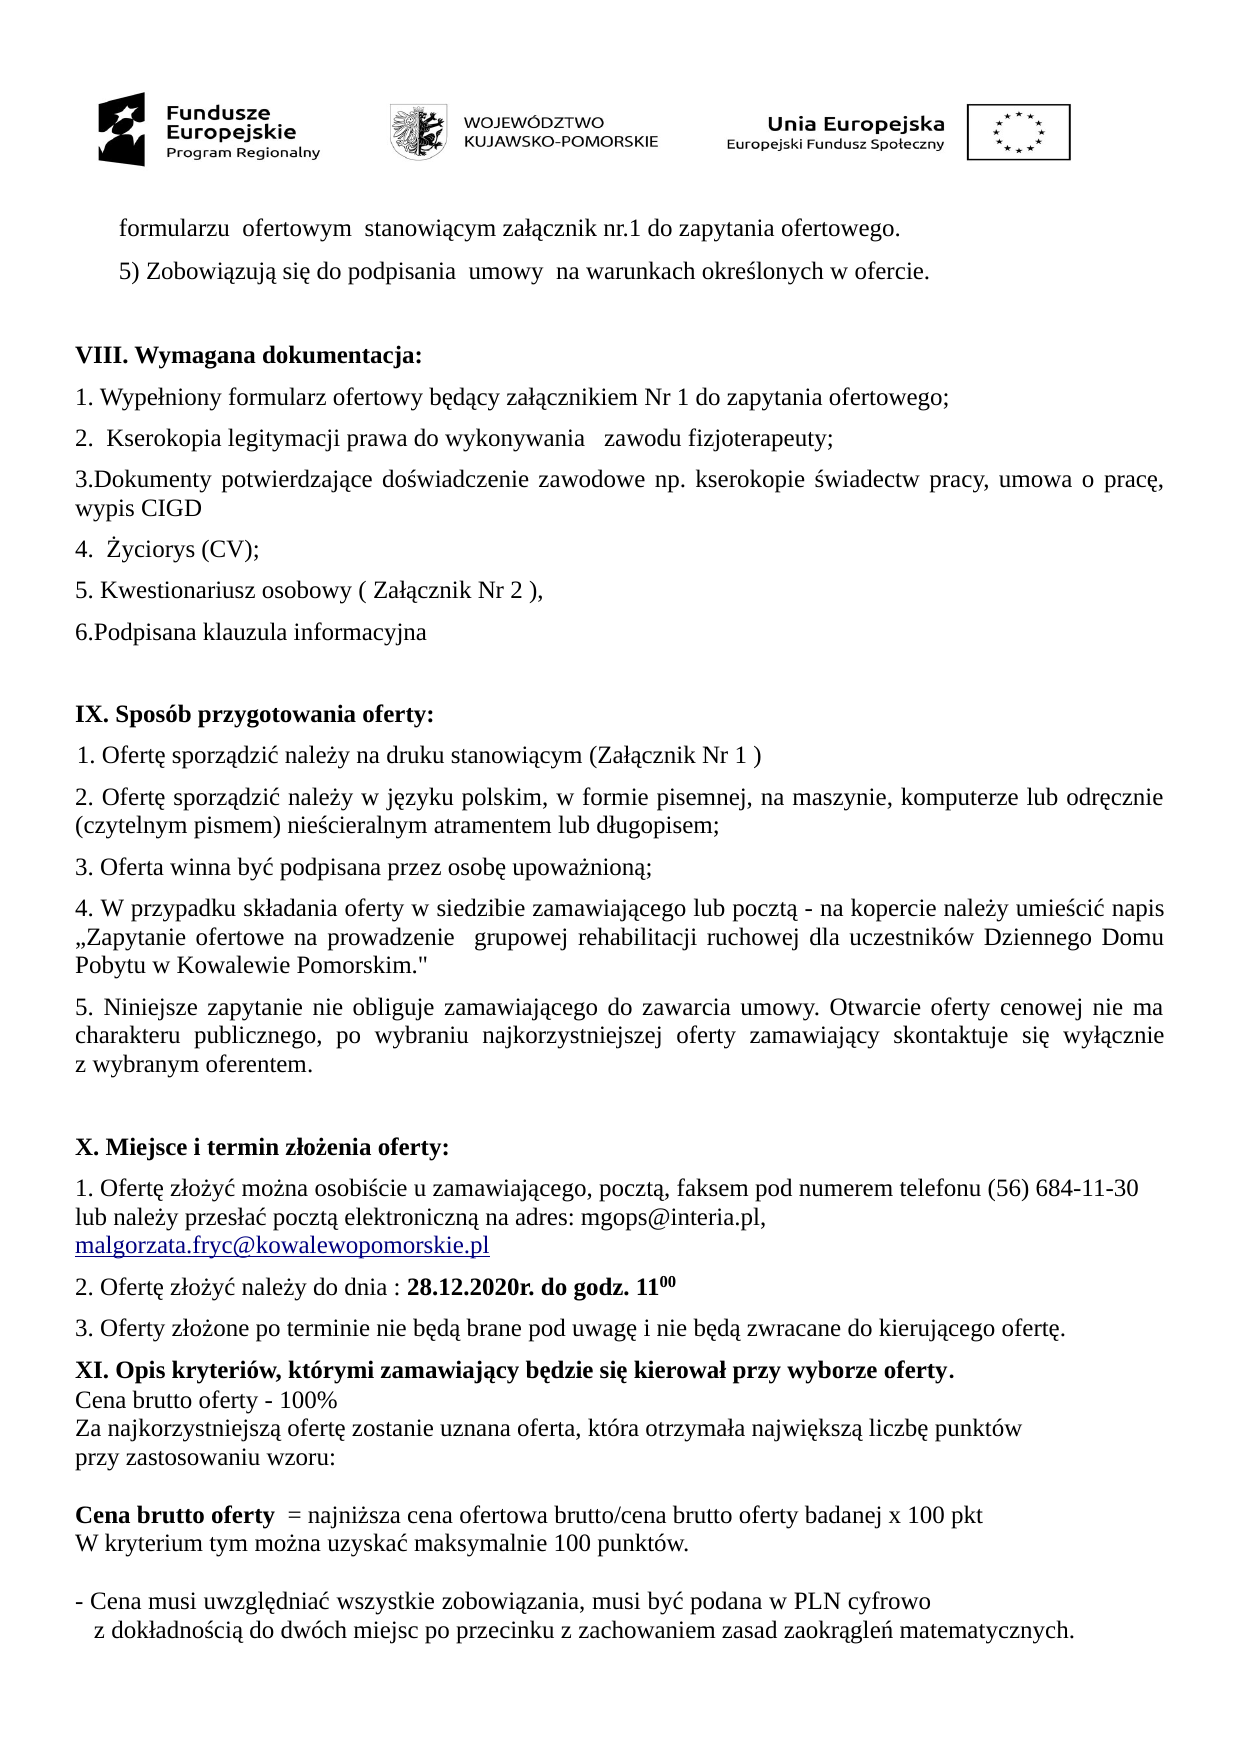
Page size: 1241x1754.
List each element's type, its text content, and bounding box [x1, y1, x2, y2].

text 5. Niniejsze zapytanie nie obliguje zamawiającego do zawarcia umowy. Otwarcie oferty cenowej nie ma charakteru publicznego, po wybraniu najkorzystniejszej oferty zamawiający skontaktuje się wyłącznie z wybranym oferentem. [75, 992, 1165, 1078]
text W kryterium tym można uzyskać maksymalnie 100 punktów. [75, 1528, 1165, 1557]
text 1. Ofertę złożyć można osobiście u zamawiającego, pocztą, faksem pod numerem telefonu (56) 684-11-30 lub należy przesłać pocztą elektroniczną na adres: mgops@interia.pl, malgorzata.fryc@kowalewopomorskie.pl [75, 1173, 1165, 1259]
text 2. Ofertę złożyć należy do dnia : 28.12.2020r. do godz. 1100 [75, 1272, 1165, 1301]
text 3. Oferta winna być podpisana przez osobę upoważnioną; [75, 852, 1165, 881]
text VIII. Wymagana dokumentacja: [75, 341, 1165, 369]
text 4. W przypadku składania oferty w siedzibie zamawiającego lub pocztą - na kopercie należy umieścić napis „Zapytanie ofertowe na prowadzenie grupowej rehabilitacji ruchowej dla uczestników Dziennego Domu Pobytu w Kowalewie Pomorskim." [75, 893, 1165, 979]
text Cena brutto oferty = najniższa cena ofertowa brutto/cena brutto oferty badanej x 100 pkt [75, 1500, 1165, 1528]
text 6.Podpisana klauzula informacyjna [75, 617, 1165, 646]
text 5) Zobowiązują się do podpisania umowy na warunkach określonych w ofercie. [75, 256, 1165, 285]
text 2. Kserokopia legitymacji prawa do wykonywania zawodu fizjoterapeuty; [75, 423, 1165, 452]
text 5. Kwestionariusz osobowy ( Załącznik Nr 2 ), [75, 576, 1165, 604]
text XI. Opis kryteriów, którymi zamawiający będzie się kierował przy wyborze oferty. [75, 1354, 1165, 1385]
text 4. Życiorys (CV); [75, 534, 1165, 563]
text - Cena musi uwzględniać wszystkie zobowiązania, musi być podana w PLN cyfrowo z dokładnością do dwóch miejsc po przecinku z zachowaniem zasad zaokrągleń matematycznych. [75, 1586, 1165, 1643]
text 1. Wypełniony formularz ofertowy będący załącznikiem Nr 1 do zapytania ofertowego; [75, 382, 1165, 411]
text Cena brutto oferty - 100% [75, 1385, 1165, 1413]
text przy zastosowaniu wzoru: [75, 1442, 1165, 1471]
text 2. Ofertę sporządzić należy w języku polskim, w formie pisemnej, na maszynie, komputerze lub odręcznie (czytelnym pismem) nieścieralnym atramentem lub długopisem; [75, 782, 1165, 839]
text 3. Oferty złożone po terminie nie będą brane pod uwagę i nie będą zwracane do kierującego ofertę. [75, 1313, 1165, 1342]
text 1. Ofertę sporządzić należy na druku stanowiącym (Załącznik Nr 1 ) [77, 741, 1165, 769]
text formularzu ofertowym stanowiącym załącznik nr.1 do zapytania ofertowego. [75, 213, 1165, 242]
text 3.Dokumenty potwierdzające doświadczenie zawodowe np. kserokopie świadectw pracy, umowa o pracę, wypis CIGD [75, 464, 1165, 522]
text Za najkorzystniejszą ofertę zostanie uznana oferta, która otrzymała największą liczbę punktów [75, 1413, 1165, 1442]
text IX. Sposób przygotowania oferty: [75, 699, 1165, 728]
text X. Miejsce i termin złożenia oferty: [75, 1132, 1165, 1161]
